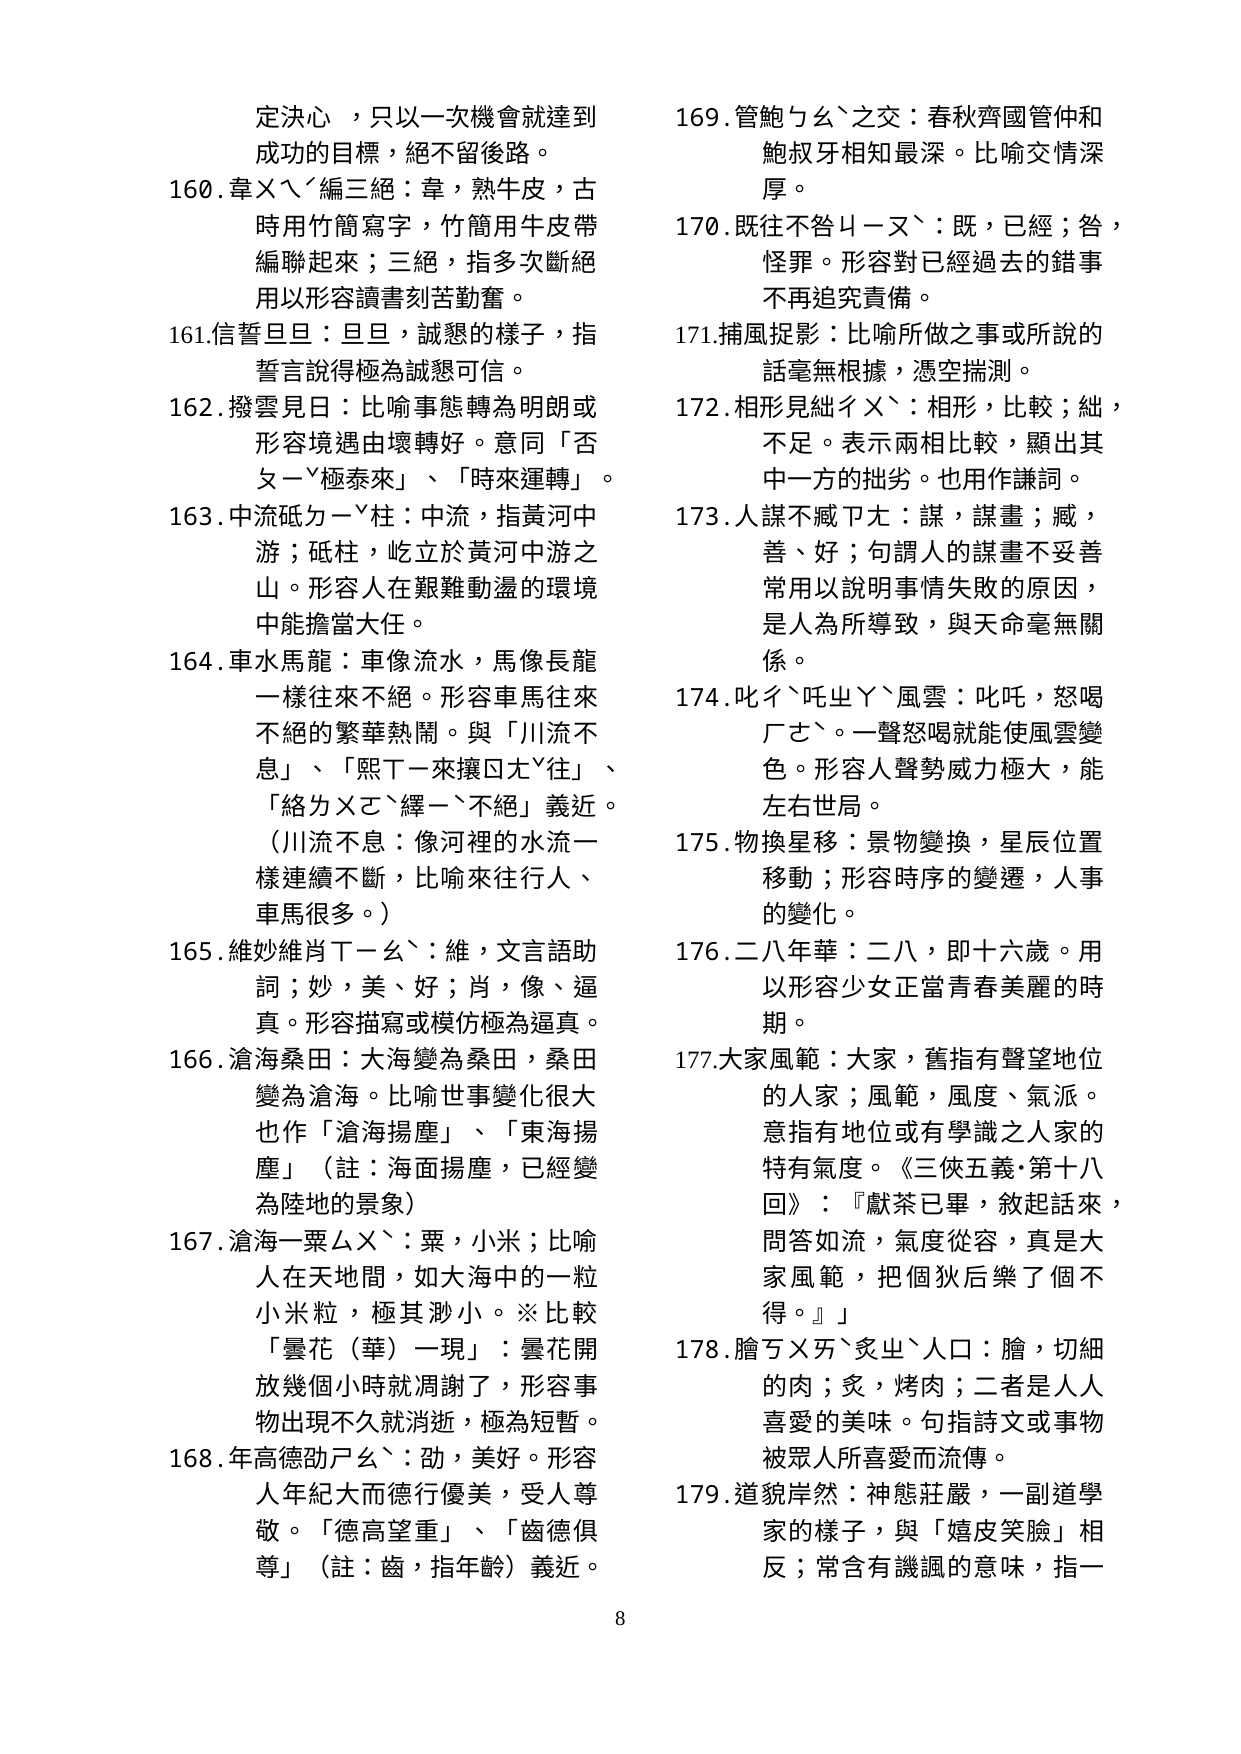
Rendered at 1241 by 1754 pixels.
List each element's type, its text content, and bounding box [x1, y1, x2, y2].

list 車水馬龍：車像流水，馬像長龍一樣往來不絕。形容車馬往來不絕的繁華熱鬧。與「川流不息」、「熙ㄒㄧ來攘ㄖㄤˇ往」、「絡ㄌㄨㄛˋ繹ㄧˋ不絕」義近。（川流不息：像河裡的水流一樣連續不斷，比喻來往行人、車馬很多。） [168, 641, 598, 931]
list 膾ㄎㄨㄞˋ炙ㄓˋ人口：膾，切細的肉；炙，烤肉；二者是人人喜愛的美味。句指詩文或事物被眾人所喜愛而流傳。 [674, 1330, 1104, 1475]
list 既往不咎ㄐㄧㄡˋ：既，已經；咎，怪罪。形容對已經過去的錯事，不再追究責備。 [674, 206, 1104, 315]
list 叱ㄔˋ吒ㄓㄚˋ風雲：叱吒，怒喝ㄏㄜˋ。一聲怒喝就能使風雲變色。形容人聲勢威力極大，能左右世局。 [674, 677, 1104, 822]
list 維妙維肖ㄒㄧㄠˋ：維，文言語助詞；妙，美、好；肖，像、逼真。形容描寫或模仿極為逼真。 [168, 931, 598, 1040]
list 撥雲見日：比喻事態轉為明朗或形容境遇由壞轉好。意同「否ㄆㄧˇ極泰來」、「時來運轉」。 [168, 387, 598, 496]
list 定決心 ，只以一次機會就達到成功的目標，絕不留後路。 [168, 97, 598, 170]
list 二八年華：二八，即十六歲。用以形容少女正當青春美麗的時期。 [674, 931, 1104, 1040]
list 滄海一粟ㄙㄨˋ：粟，小米；比喻人在天地間，如大海中的一粒小米粒，極其渺小。※比較「曇花（華）一現」：曇花開放幾個小時就凋謝了，形容事物出現不久就消逝，極為短暫。 [168, 1221, 598, 1439]
list 年高德劭ㄕㄠˋ：劭，美好。形容人年紀大而德行優美，受人尊敬。「德高望重」、「齒德俱尊」（註：齒，指年齡）義近。 [168, 1439, 598, 1584]
list 道貌岸然：神態莊嚴，一副道學家的樣子，與「嬉皮笑臉」相反；常含有譏諷的意味，指一 [674, 1475, 1104, 1584]
list 物換星移：景物變換，星辰位置移動；形容時序的變遷，人事的變化。 [674, 822, 1104, 931]
list 捕風捉影：比喻所做之事或所說的話毫無根據，憑空揣測。 [674, 315, 1104, 387]
list 韋ㄨㄟˊ編三絕：韋，熟牛皮，古時用竹簡寫字，竹簡用牛皮帶編聯起來；三絕，指多次斷絕。用以形容讀書刻苦勤奮。 [168, 170, 598, 315]
list 人謀不臧ㄗㄤ：謀，謀畫；臧，善、好；句謂人的謀畫不妥善。常用以說明事情失敗的原因，是人為所導致，與天命毫無關係。 [674, 496, 1104, 677]
list 中流砥ㄉㄧˇ柱：中流，指黃河中游；砥柱，屹立於黃河中游之山。形容人在艱難動盪的環境中能擔當大任。 [168, 496, 598, 641]
list 滄海桑田：大海變為桑田，桑田變為滄海。比喻世事變化很大。也作「滄海揚塵」、「東海揚塵」（註：海面揚塵，已經變為陸地的景象） [168, 1040, 598, 1221]
list 信誓旦旦：旦旦，誠懇的樣子，指誓言說得極為誠懇可信。 [168, 315, 598, 387]
list 大家風範：大家，舊指有聲望地位的人家；風範，風度、氣派。意指有地位或有學識之人家的特有氣度。《三俠五義˙第十八回》：『獻茶已畢，敘起話來，問答如流，氣度從容，真是大家風範，把個狄后樂了個不得。』」 [674, 1040, 1104, 1330]
list 管鮑ㄅㄠˋ之交：春秋齊國管仲和鮑叔牙相知最深。比喻交情深厚。 [674, 97, 1104, 206]
list 相形見絀ㄔㄨˋ：相形，比較；絀，不足。表示兩相比較，顯出其中一方的拙劣。也用作謙詞。 [674, 387, 1104, 496]
